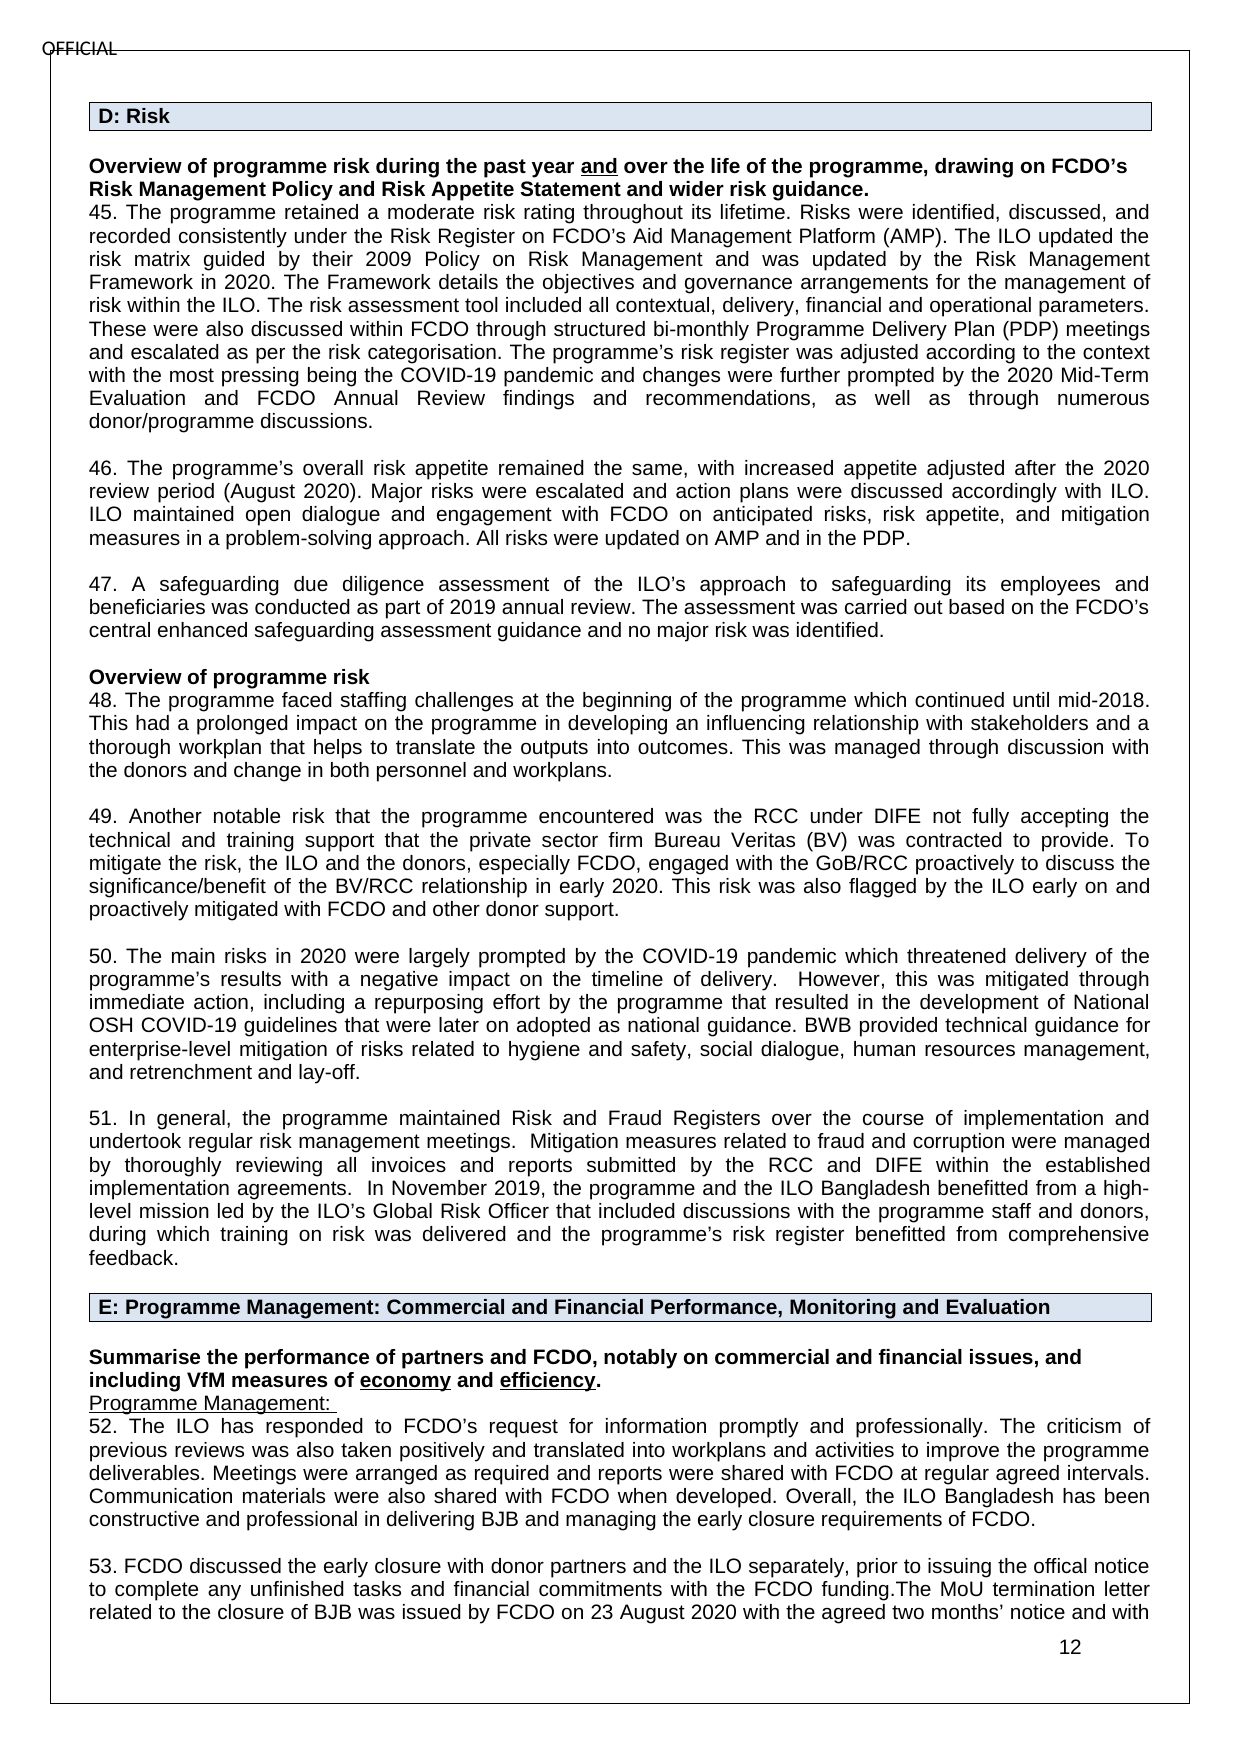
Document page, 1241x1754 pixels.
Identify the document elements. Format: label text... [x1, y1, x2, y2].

text Overview of programme risk [89, 666, 1152, 689]
text Summarise the performance of partners and FCDO, notably on commercial and financial issues, and including VfM measures of economy and efficiency. [89, 1345, 1152, 1392]
text 49. Another notable risk that the programme encountered was the RCC under DIFE not fully accepting the technical and training support that the private sector firm Bureau Veritas (BV) was contracted to provide. To mitigate the risk, the ILO and the donors, especially FCDO, engaged with the GoB/RCC proactively to discuss the significance/benefit of the BV/RCC relationship in early 2020. This risk was also flagged by the ILO early on and proactively mitigated with FCDO and other donor support. [89, 805, 1152, 921]
text 51. In general, the programme maintained Risk and Fraud Registers over the course of implementation and undertook regular risk management meetings. Mitigation measures related to fraud and corruption were managed by thoroughly reviewing all invoices and reports submitted by the RCC and DIFE within the established implementation agreements. In November 2019, the programme and the ILO Bangladesh benefitted from a high-level mission led by the ILO’s Global Risk Officer that included discussions with the programme staff and donors, during which training on risk was delivered and the programme’s risk register benefitted from comprehensive feedback. [89, 1107, 1152, 1269]
text 52. The ILO has responded to FCDO’s request for information promptly and professionally. The criticism of previous reviews was also taken positively and translated into workplans and activities to improve the programme deliverables. Meetings were arranged as required and reports were shared with FCDO at regular agreed intervals. Communication materials were also shared with FCDO when developed. Overall, the ILO Bangladesh has been constructive and professional in delivering BJB and managing the early closure requirements of FCDO. [89, 1415, 1152, 1531]
text 46. The programme’s overall risk appetite remained the same, with increased appetite adjusted after the 2020 review period (August 2020). Major risks were escalated and action plans were discussed accordingly with ILO. ILO maintained open dialogue and engagement with FCDO on anticipated risks, risk appetite, and mitigation measures in a problem-solving approach. All risks were updated on AMP and in the PDP. [89, 456, 1152, 549]
text Programme Management: [89, 1392, 1152, 1415]
text 50. The main risks in 2020 were largely prompted by the COVID-19 pandemic which threatened delivery of the programme’s results with a negative impact on the timeline of delivery. However, this was mitigated through immediate action, including a repurposing effort by the programme that resulted in the development of National OSH COVID-19 guidelines that were later on adopted as national guidance. BWB provided technical guidance for enterprise-level mitigation of risks related to hygiene and safety, social dialogue, human resources management, and retrenchment and lay-off. [89, 944, 1152, 1084]
text Overview of programme risk during the past year and over the life of the programme, drawing on FCDO’s Risk Management Policy and Risk Appetite Statement and wider risk guidance. [89, 154, 1152, 201]
text 45. The programme retained a moderate risk rating throughout its lifetime. Risks were identified, discussed, and recorded consistently under the Risk Register on FCDO’s Aid Management Platform (AMP). The ILO updated the risk matrix guided by their 2009 Policy on Risk Management and was updated by the Risk Management Framework in 2020. The Framework details the objectives and governance arrangements for the management of risk within the ILO. The risk assessment tool included all contextual, delivery, financial and operational parameters. These were also discussed within FCDO through structured bi-monthly Programme Delivery Plan (PDP) meetings and escalated as per the risk categorisation. The programme’s risk register was adjusted according to the context with the most pressing being the COVID-19 pandemic and changes were further prompted by the 2020 Mid-Term Evaluation and FCDO Annual Review findings and recommendations, as well as through numerous donor/programme discussions. [89, 201, 1152, 433]
text 53. FCDO discussed the early closure with donor partners and the ILO separately, prior to issuing the offical notice to complete any unfinished tasks and financial commitments with the FCDO funding.The MoU termination letter related to the closure of BJB was issued by FCDO on 23 August 2020 with the agreed two months’ notice and with [89, 1554, 1152, 1624]
text D: Risk [90, 103, 1151, 130]
text 47. A safeguarding due diligence assessment of the ILO’s approach to safeguarding its employees and beneficiaries was conducted as part of 2019 annual review. The assessment was carried out based on the FCDO’s central enhanced safeguarding assessment guidance and no major risk was identified. [89, 573, 1152, 642]
text 48. The programme faced staffing challenges at the beginning of the programme which continued until mid-2018. This had a prolonged impact on the programme in developing an influencing relationship with stakeholders and a thorough workplan that helps to translate the outputs into outcomes. This was managed through discussion with the donors and change in both personnel and workplans. [89, 689, 1152, 782]
text E: Programme Management: Commercial and Financial Performance, Monitoring and Evaluation [90, 1294, 1151, 1321]
